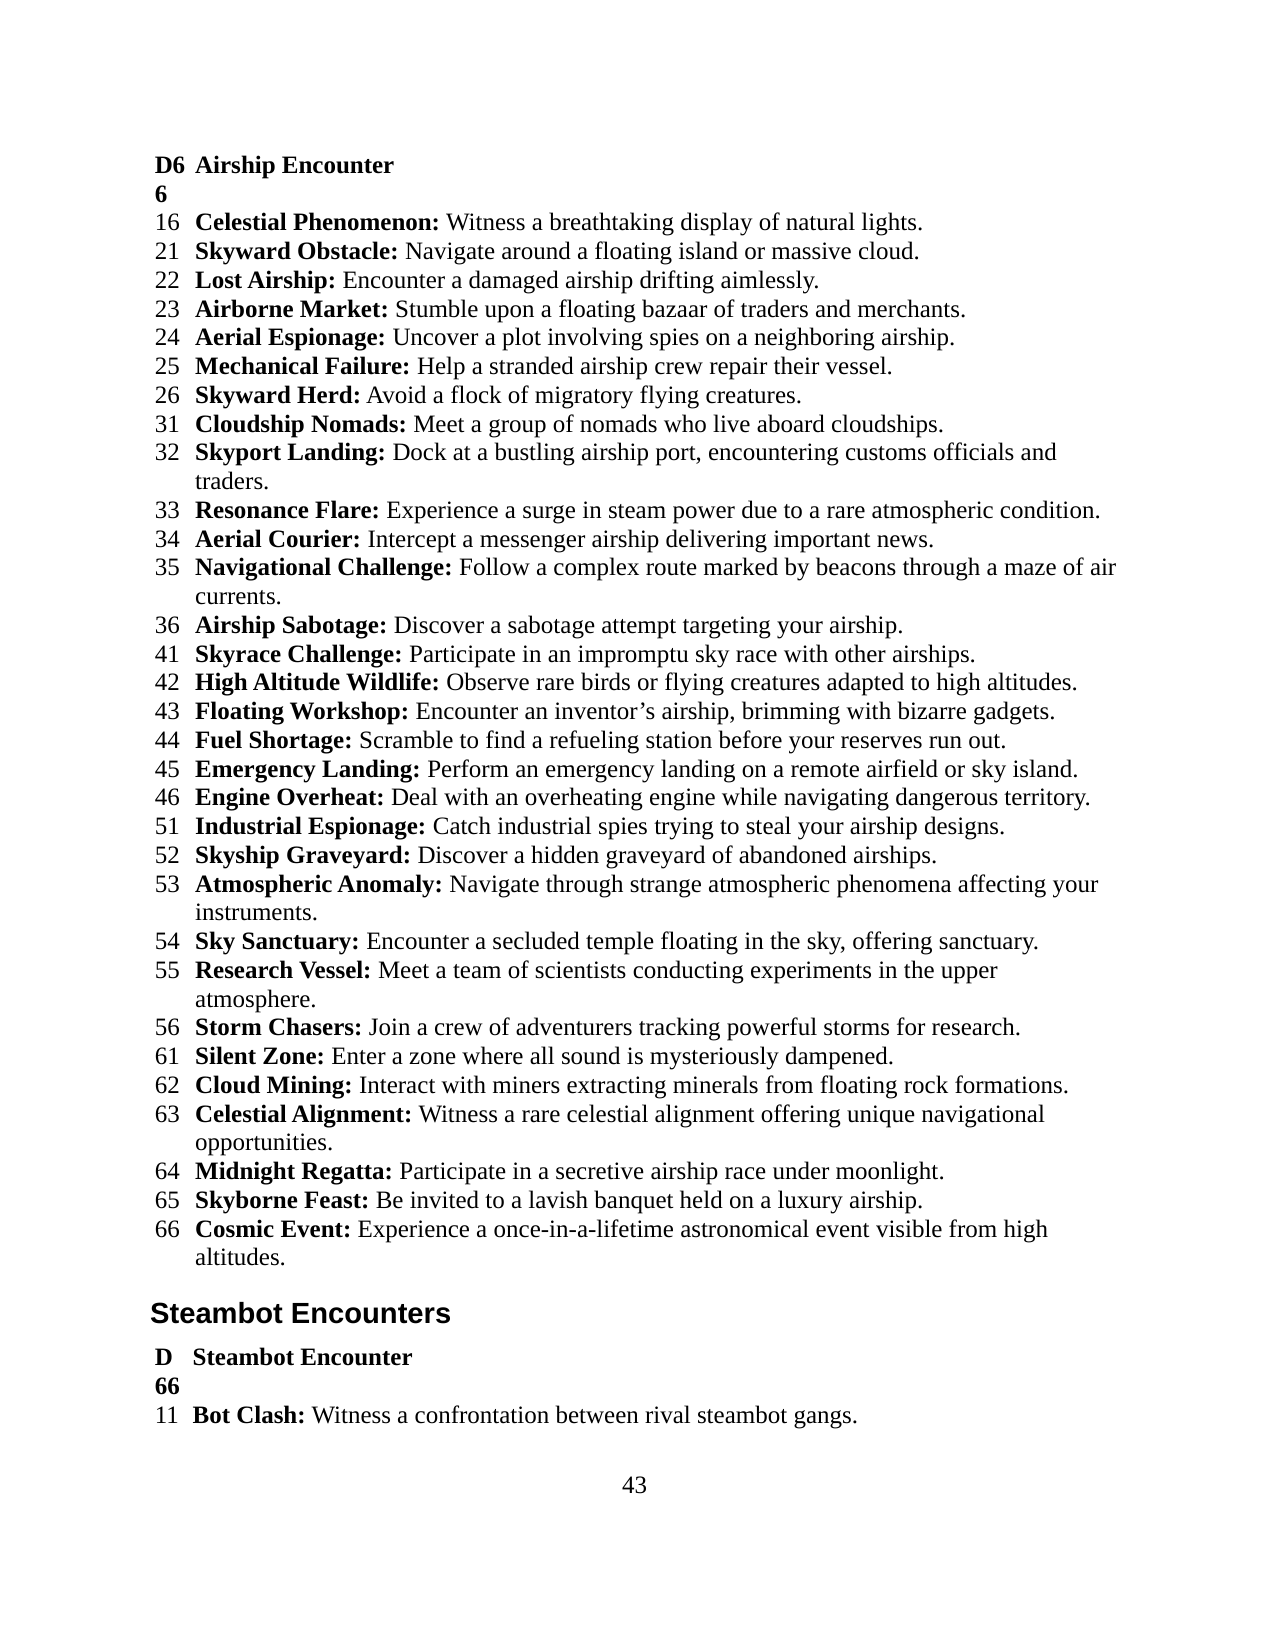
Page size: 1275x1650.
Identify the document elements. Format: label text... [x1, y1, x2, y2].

table_cell 21 [150, 236, 191, 265]
table_cell Skyport Landing: Dock at a bustling airship port, encountering customs officials and traders. [191, 438, 1125, 495]
table_cell Cosmic Event: Experience a once-in-a-lifetime astronomical event visible from high altitudes. [191, 1214, 1125, 1271]
table_cell 11 [150, 1400, 188, 1428]
table_cell Fuel Shortage: Scramble to find a refueling station before your reserves run out. [191, 725, 1125, 754]
table_cell Airship Sabotage: Discover a sabotage attempt targeting your airship. [191, 610, 1125, 639]
table_cell Bot Clash: Witness a confrontation between rival steambot gangs. [188, 1400, 1125, 1428]
table_cell 61 [150, 1041, 191, 1070]
table_cell 23 [150, 294, 191, 322]
table_cell 36 [150, 610, 191, 639]
table_cell Atmospheric Anomaly: Navigate through strange atmospheric phenomena affecting your instruments. [191, 869, 1125, 926]
table_cell 33 [150, 495, 191, 524]
table_cell Silent Zone: Enter a zone where all sound is mysteriously dampened. [191, 1041, 1125, 1070]
table_cell Airborne Market: Stumble upon a floating bazaar of traders and merchants. [191, 294, 1125, 322]
table_cell Mechanical Failure: Help a stranded airship crew repair their vessel. [191, 351, 1125, 380]
table_cell Floating Workshop: Encounter an inventor’s airship, brimming with bizarre gadgets. [191, 696, 1125, 725]
table_cell Industrial Espionage: Catch industrial spies trying to steal your airship designs. [191, 811, 1125, 840]
table_cell Aerial Espionage: Uncover a plot involving spies on a neighboring airship. [191, 323, 1125, 351]
table_cell 44 [150, 725, 191, 754]
table_cell Research Vessel: Meet a team of scientists conducting experiments in the upper atmosphere. [191, 955, 1125, 1012]
table_cell 63 [150, 1099, 191, 1156]
table_cell 53 [150, 869, 191, 926]
table_cell 66 [150, 1214, 191, 1271]
table_cell Storm Chasers: Join a crew of adventurers tracking powerful storms for research. [191, 1013, 1125, 1041]
table_cell Navigational Challenge: Follow a complex route marked by beacons through a maze of air currents. [191, 553, 1125, 610]
table_cell 42 [150, 668, 191, 696]
table_cell 32 [150, 438, 191, 495]
table_cell 16 [150, 208, 191, 236]
table_header Steambot Encounter [188, 1342, 1125, 1400]
table_cell Resonance Flare: Experience a surge in steam power due to a rare atmospheric condition. [191, 495, 1125, 524]
table_cell Lost Airship: Encounter a damaged airship drifting aimlessly. [191, 265, 1125, 294]
table_cell 26 [150, 380, 191, 409]
table_header Airship Encounter [191, 150, 1125, 207]
table_cell Midnight Regatta: Participate in a secretive airship race under moonlight. [191, 1156, 1125, 1185]
table_cell 62 [150, 1070, 191, 1099]
table_cell 25 [150, 351, 191, 380]
table_cell Cloudship Nomads: Meet a group of nomads who live aboard cloudships. [191, 409, 1125, 437]
table_cell Emergency Landing: Perform an emergency landing on a remote airfield or sky island. [191, 754, 1125, 782]
table_cell Skyrace Challenge: Participate in an impromptu sky race with other airships. [191, 639, 1125, 667]
table_cell Skyward Obstacle: Navigate around a floating island or massive cloud. [191, 236, 1125, 265]
table_cell Skyward Herd: Avoid a flock of migratory flying creatures. [191, 380, 1125, 409]
table_cell 34 [150, 524, 191, 552]
subtitle Steambot Encounters [150, 1296, 1125, 1330]
table_cell 22 [150, 265, 191, 294]
table_cell 31 [150, 409, 191, 437]
table_cell 52 [150, 840, 191, 869]
table_cell 51 [150, 811, 191, 840]
table_cell 46 [150, 783, 191, 811]
table_cell Cloud Mining: Interact with miners extracting minerals from floating rock formations. [191, 1070, 1125, 1099]
table_cell 65 [150, 1185, 191, 1214]
table_cell High Altitude Wildlife: Observe rare birds or flying creatures adapted to high altitudes. [191, 668, 1125, 696]
table_cell 35 [150, 553, 191, 610]
table_cell 56 [150, 1013, 191, 1041]
table_cell Sky Sanctuary: Encounter a secluded temple floating in the sky, offering sanctuary. [191, 926, 1125, 955]
table_cell Engine Overheat: Deal with an overheating engine while navigating dangerous territory. [191, 783, 1125, 811]
table_cell 24 [150, 323, 191, 351]
table_cell Skyship Graveyard: Discover a hidden graveyard of abandoned airships. [191, 840, 1125, 869]
table_header D66 [150, 150, 191, 207]
table_cell Celestial Phenomenon: Witness a breathtaking display of natural lights. [191, 208, 1125, 236]
table_cell 54 [150, 926, 191, 955]
table_cell Celestial Alignment: Witness a rare celestial alignment offering unique navigational opportunities. [191, 1099, 1125, 1156]
table_header D66 [150, 1342, 188, 1400]
table_cell 55 [150, 955, 191, 1012]
table_cell 43 [150, 696, 191, 725]
table_cell 45 [150, 754, 191, 782]
table_cell Skyborne Feast: Be invited to a lavish banquet held on a luxury airship. [191, 1185, 1125, 1214]
table_cell Aerial Courier: Intercept a messenger airship delivering important news. [191, 524, 1125, 552]
table_cell 64 [150, 1156, 191, 1185]
table_cell 41 [150, 639, 191, 667]
